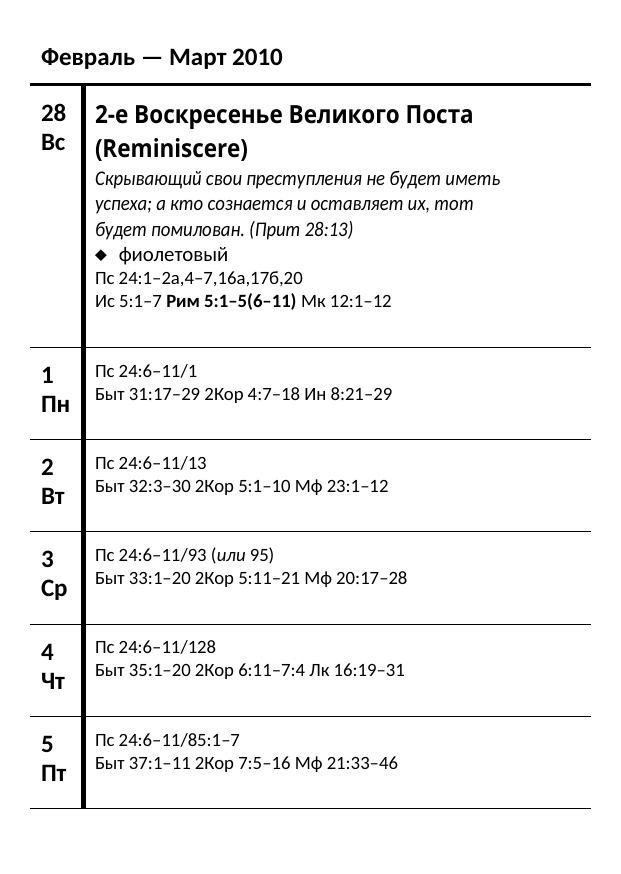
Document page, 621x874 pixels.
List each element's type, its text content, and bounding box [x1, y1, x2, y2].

table_cell 3 Ср [30, 532, 81, 623]
table_header Февраль — Март 2010 [30, 30, 591, 83]
table_cell Пс 24:6–11/85:1–7 Быт 37:1–11 2Кор 7:5–16 Мф 21:33–46 [86, 717, 591, 808]
table_cell 1 Пн [30, 348, 81, 439]
table_cell Пс 24:6–11/128 Быт 35:1–20 2Кор 6:11–7:4 Лк 16:19–31 [86, 625, 591, 716]
table_cell 2 Вт [30, 440, 81, 531]
table_cell 2-е Воскресенье Великого Поста (Reminiscere) Скрывающий свои преступления не будет иметь успеха; а кто сознается и оставляет их, тот будет помилован. (Прит 28:13) фиолетовый Пс 24:1–2а,4–7,16а,17б,20 Ис 5:1–7 Рим 5:1–5(6–11) Мк 12:1–12 [86, 86, 591, 347]
table_cell Пс 24:6–11/93 (или 95) Быт 33:1–20 2Кор 5:11–21 Мф 20:17–28 [86, 532, 591, 623]
table_cell 4 Чт [30, 625, 81, 716]
table_cell Пс 24:6–11/13 Быт 32:3–30 2Кор 5:1–10 Мф 23:1–12 [86, 440, 591, 531]
table_cell 28 Вс [30, 86, 81, 347]
table_cell 5 Пт [30, 717, 81, 808]
table_cell Пс 24:6–11/1 Быт 31:17–29 2Кор 4:7–18 Ин 8:21–29 [86, 348, 591, 439]
